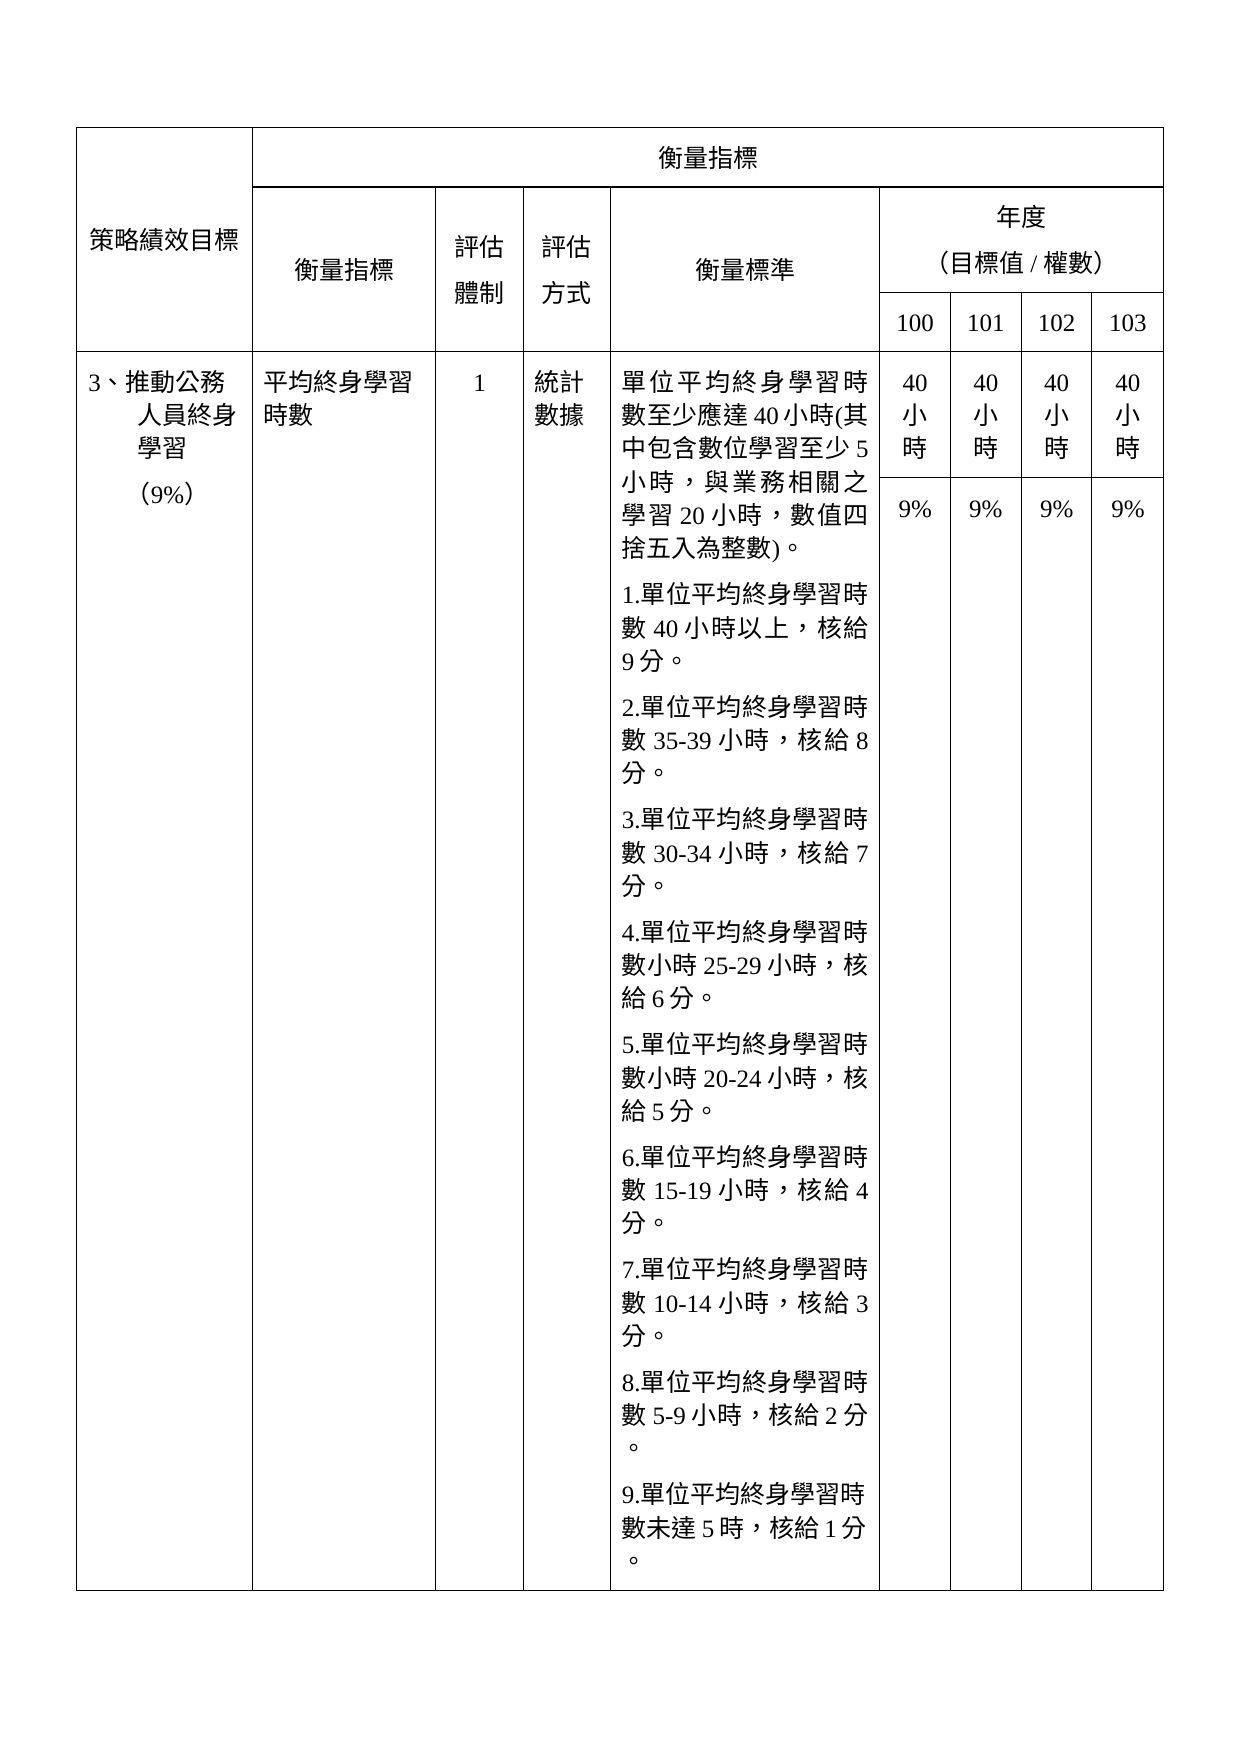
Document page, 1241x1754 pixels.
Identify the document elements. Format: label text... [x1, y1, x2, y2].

table_cell 平均終身學習時數 [253, 352, 435, 1589]
table_cell 9% [1022, 478, 1091, 1589]
table_cell 推動公務人員終身學習 （9%） [77, 352, 252, 1589]
table_cell 1 [436, 352, 523, 1589]
table_cell 評估 體制 [436, 188, 523, 351]
table_cell 評估 方式 [524, 188, 610, 351]
table_cell 衡量標準 [611, 188, 879, 351]
table_cell 9% [951, 478, 1021, 1589]
table_cell 統計數據 [524, 352, 610, 1589]
table_cell 103 [1092, 293, 1163, 351]
table_cell 40小時 [951, 352, 1021, 477]
table_header 策略績效目標 [77, 128, 252, 351]
table_cell 9% [1092, 478, 1163, 1589]
table_cell 40小時 [880, 352, 950, 477]
table_cell 單位平均終身學習時數至少應達40小時(其中包含數位學習至少5小時，與業務相關之學習20小時，數值四捨五入為整數)。 1.單位平均終身學習時數40小時以上，核給9分。 2.單位平均終身學習時數35-39小時，核給8分。 3.單位平均終身學習時數30-34小時，核給7分。 4.單位平均終身學習時數小時25-29小時，核給6分。 5.單位平均終身學習時數小時20-24小時，核給5分。 6.單位平均終身學習時數15-19小時，核給4分。 7.單位平均終身學習時數10-14小時，核給3分。 8.單位平均終身學習時數5-9小時，核給2分。 9.單位平均終身學習時數未達5時，核給1分。 [611, 352, 879, 1589]
table_cell 40小時 [1022, 352, 1091, 477]
table_cell 衡量指標 [253, 188, 435, 351]
table_cell 100 [880, 293, 950, 351]
table_header 衡量指標 [253, 128, 1163, 186]
table_cell 102 [1022, 293, 1091, 351]
table_cell 40小時 [1092, 352, 1163, 477]
table_cell 年度 （目標值 / 權數） [880, 188, 1163, 292]
table_cell 101 [951, 293, 1021, 351]
table_cell 9% [880, 478, 950, 1589]
